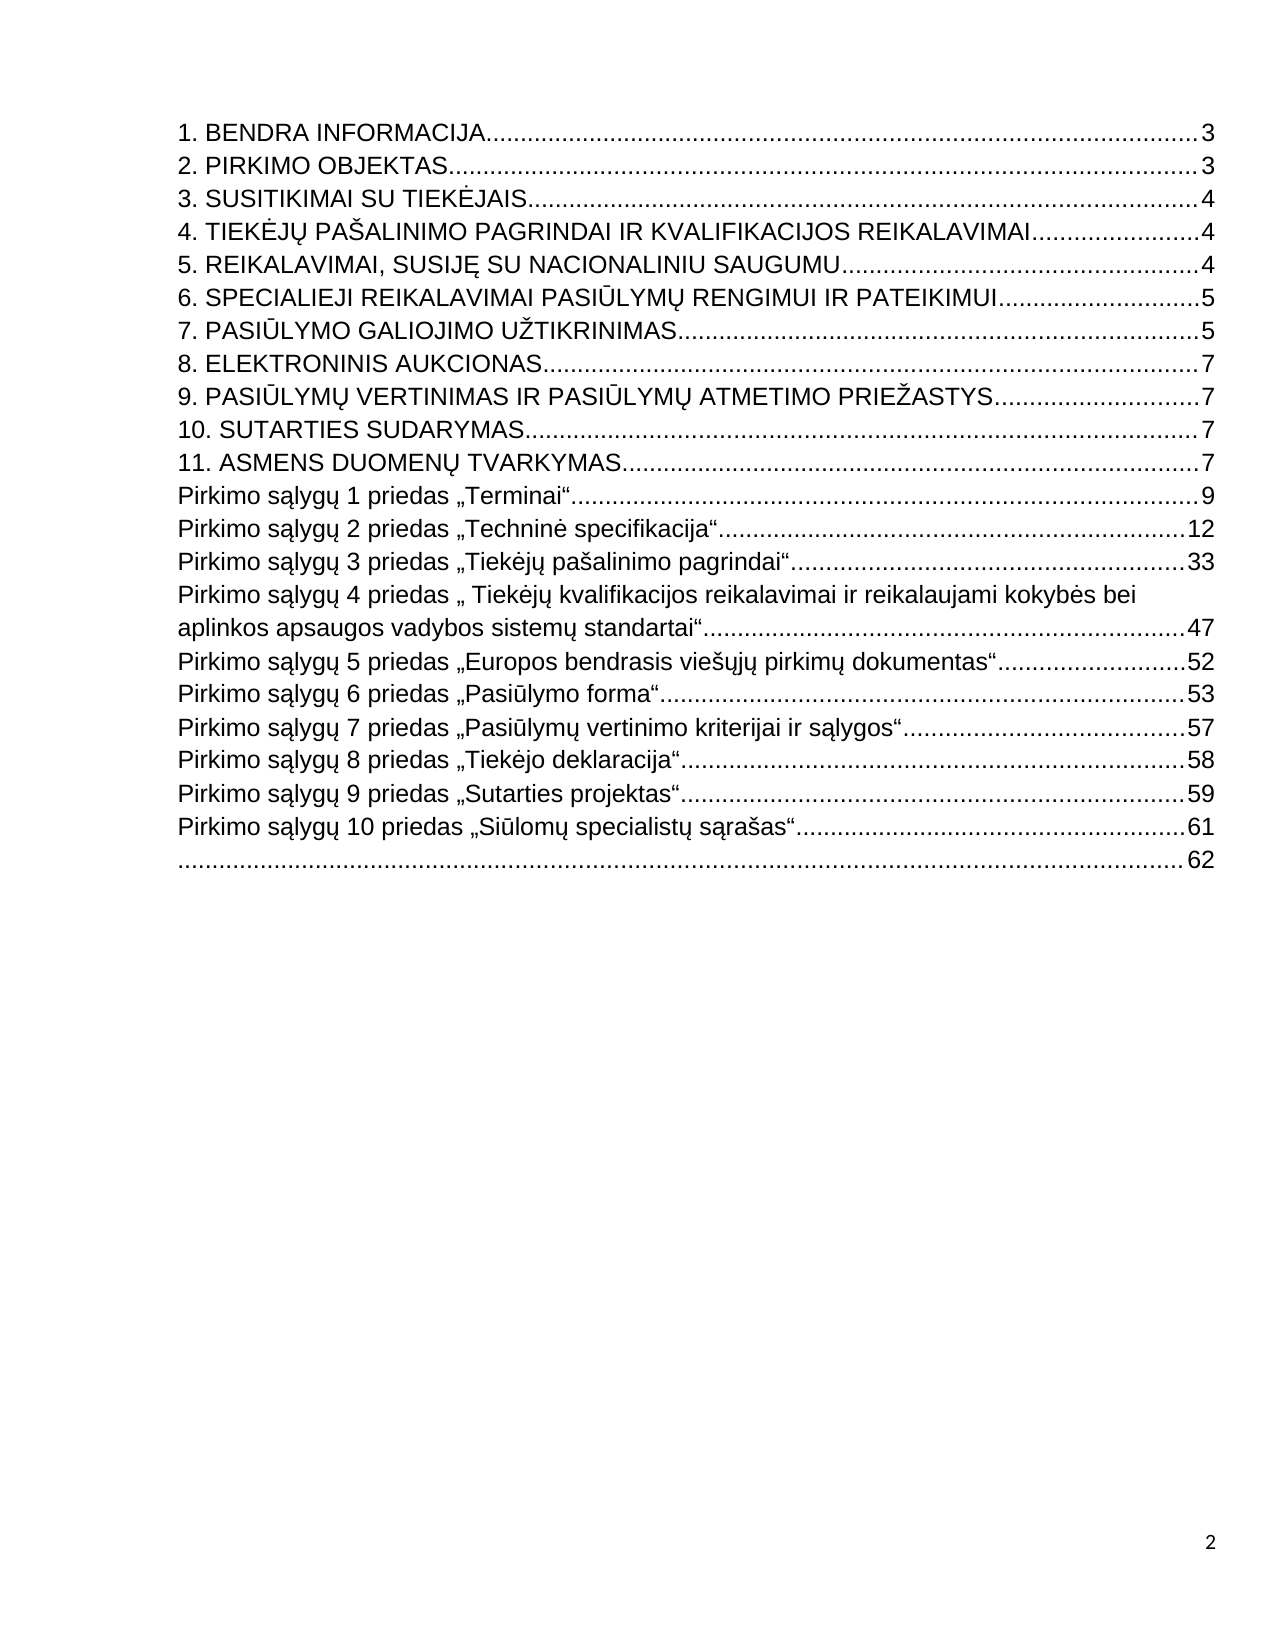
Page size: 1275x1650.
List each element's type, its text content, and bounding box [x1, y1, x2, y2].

text 6. SPECIALIEJI REIKALAVIMAI PASIŪLYMŲ RENGIMUI IR PATEIKIMUI 5 [177, 283, 1216, 312]
text 1. BENDRA INFORMACIJA 3 [177, 118, 1216, 147]
text 5. REIKALAVIMAI, SUSIJĘ SU NACIONALINIU SAUGUMU 4 [177, 250, 1216, 279]
text Pirkimo sąlygų 3 priedas „Tiekėjų pašalinimo pagrindai“ 33 [177, 547, 1216, 576]
text Pirkimo sąlygų 5 priedas „Europos bendrasis viešųjų pirkimų dokumentas“ 52 [177, 646, 1216, 675]
text Pirkimo sąlygų 6 priedas „Pasiūlymo forma“ 53 [177, 679, 1216, 708]
text Pirkimo sąlygų 4 priedas „ Tiekėjų kvalifikacijos reikalavimai ir reikalaujami kokybės bei aplinkos apsaugos vadybos sistemų standartai“ 47 [177, 580, 1216, 642]
text 62 [177, 844, 1216, 873]
text Pirkimo sąlygų 2 priedas „Techninė specifikacija“ 12 [177, 514, 1216, 543]
text 7. PASIŪLYMO GALIOJIMO UŽTIKRINIMAS 5 [177, 316, 1216, 345]
text 8. ELEKTRONINIS AUKCIONAS 7 [177, 349, 1216, 378]
text 11. ASMENS DUOMENŲ TVARKYMAS 7 [177, 448, 1216, 477]
text Pirkimo sąlygų 1 priedas „Terminai“ 9 [177, 481, 1216, 510]
text 3. SUSITIKIMAI SU TIEKĖJAIS 4 [177, 184, 1216, 213]
text 4. TIEKĖJŲ PAŠALINIMO PAGRINDAI IR KVALIFIKACIJOS REIKALAVIMAI 4 [177, 217, 1216, 246]
text 10. SUTARTIES SUDARYMAS 7 [177, 415, 1216, 444]
text Pirkimo sąlygų 7 priedas „Pasiūlymų vertinimo kriterijai ir sąlygos“ 57 [177, 712, 1216, 741]
text 9. PASIŪLYMŲ VERTINIMAS IR PASIŪLYMŲ ATMETIMO PRIEŽASTYS 7 [177, 382, 1216, 411]
text Pirkimo sąlygų 8 priedas „Tiekėjo deklaracija“ 58 [177, 746, 1216, 774]
text Pirkimo sąlygų 10 priedas „Siūlomų specialistų sąrašas“ 61 [177, 812, 1216, 840]
text Pirkimo sąlygų 9 priedas „Sutarties projektas“ 59 [177, 778, 1216, 807]
text 2. PIRKIMO OBJEKTAS 3 [177, 151, 1216, 180]
